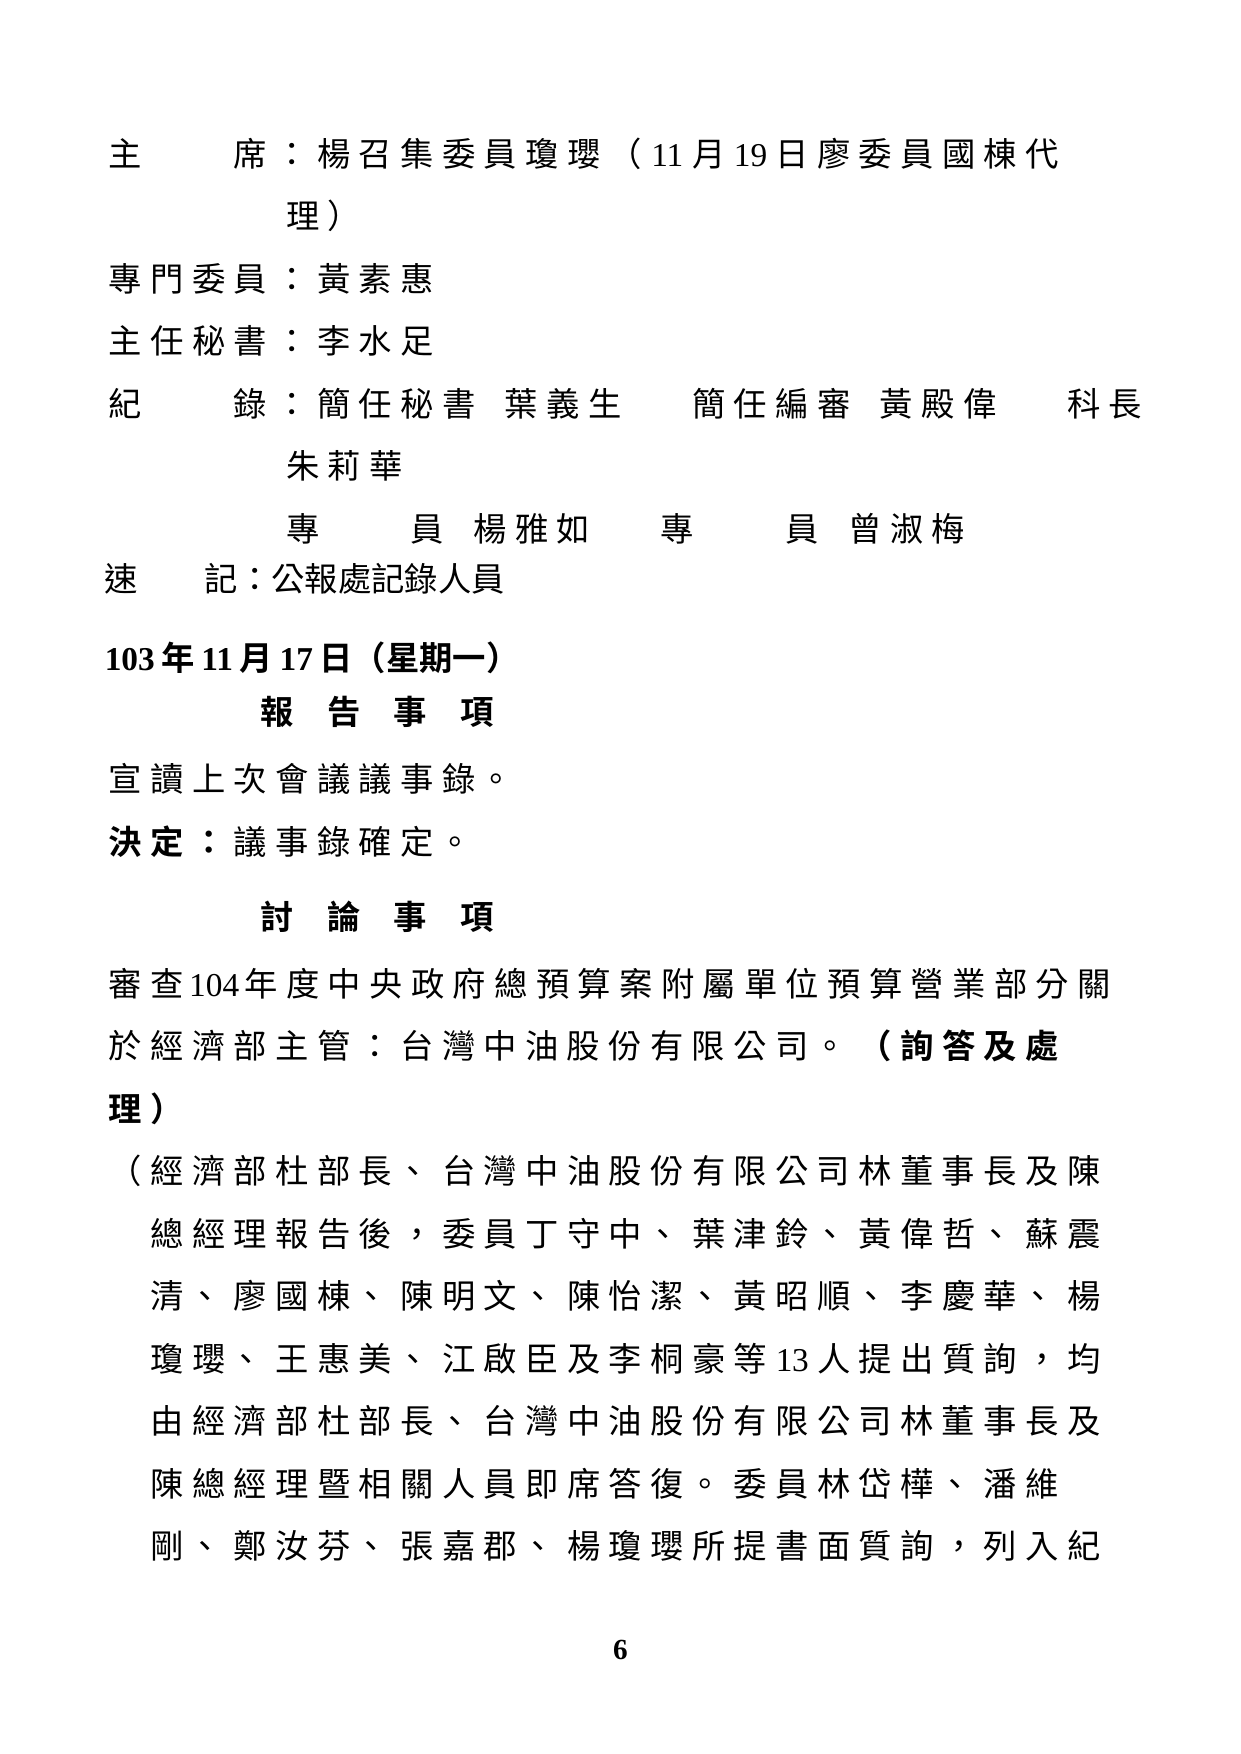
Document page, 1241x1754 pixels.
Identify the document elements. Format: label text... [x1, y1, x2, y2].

text 主任秘書：李水足 [104, 298, 1106, 360]
text 宣讀上次會議議事錄。 [104, 736, 1136, 798]
text 專 員 楊雅如 專 員 曾淑梅 [278, 485, 1136, 548]
text 103年11月17日（星期一） [104, 627, 1136, 681]
text 紀 錄：簡任秘書 葉義生 簡任編審 黃殿偉 科長 朱莉華 [104, 360, 1150, 485]
text 速 記：公報處記錄人員 [104, 548, 1136, 602]
text 主 席：楊召集委員瓊瓔（11月19日廖委員國棟代理） [104, 110, 1136, 235]
text 專門委員：黃素惠 [104, 235, 1106, 298]
text 決定：議事錄確定。 [104, 798, 1136, 861]
text 報 告 事 項 [104, 681, 1136, 736]
text （經濟部杜部長、台灣中油股份有限公司林董事長及陳總經理報告後，委員丁守中、葉津鈴、黃偉哲、蘇震清、廖國棟、陳明文、陳怡潔、黃昭順、李慶華、楊瓊瓔、王惠美、江啟臣及李桐豪等13人提出質詢，均由經濟部杜部長、台灣中油股份有限公司林董事長及陳總經理暨相關人員即席答復。委員林岱樺、潘維剛、鄭汝芬、張嘉郡、楊瓊瓔所提書面質詢，列入紀 [104, 1128, 1136, 1565]
text 討 論 事 項 [104, 886, 1136, 940]
text 審查104年度中央政府總預算案附屬單位預算營業部分關於經濟部主管：台灣中油股份有限公司。（詢答及處理） [104, 940, 1133, 1128]
